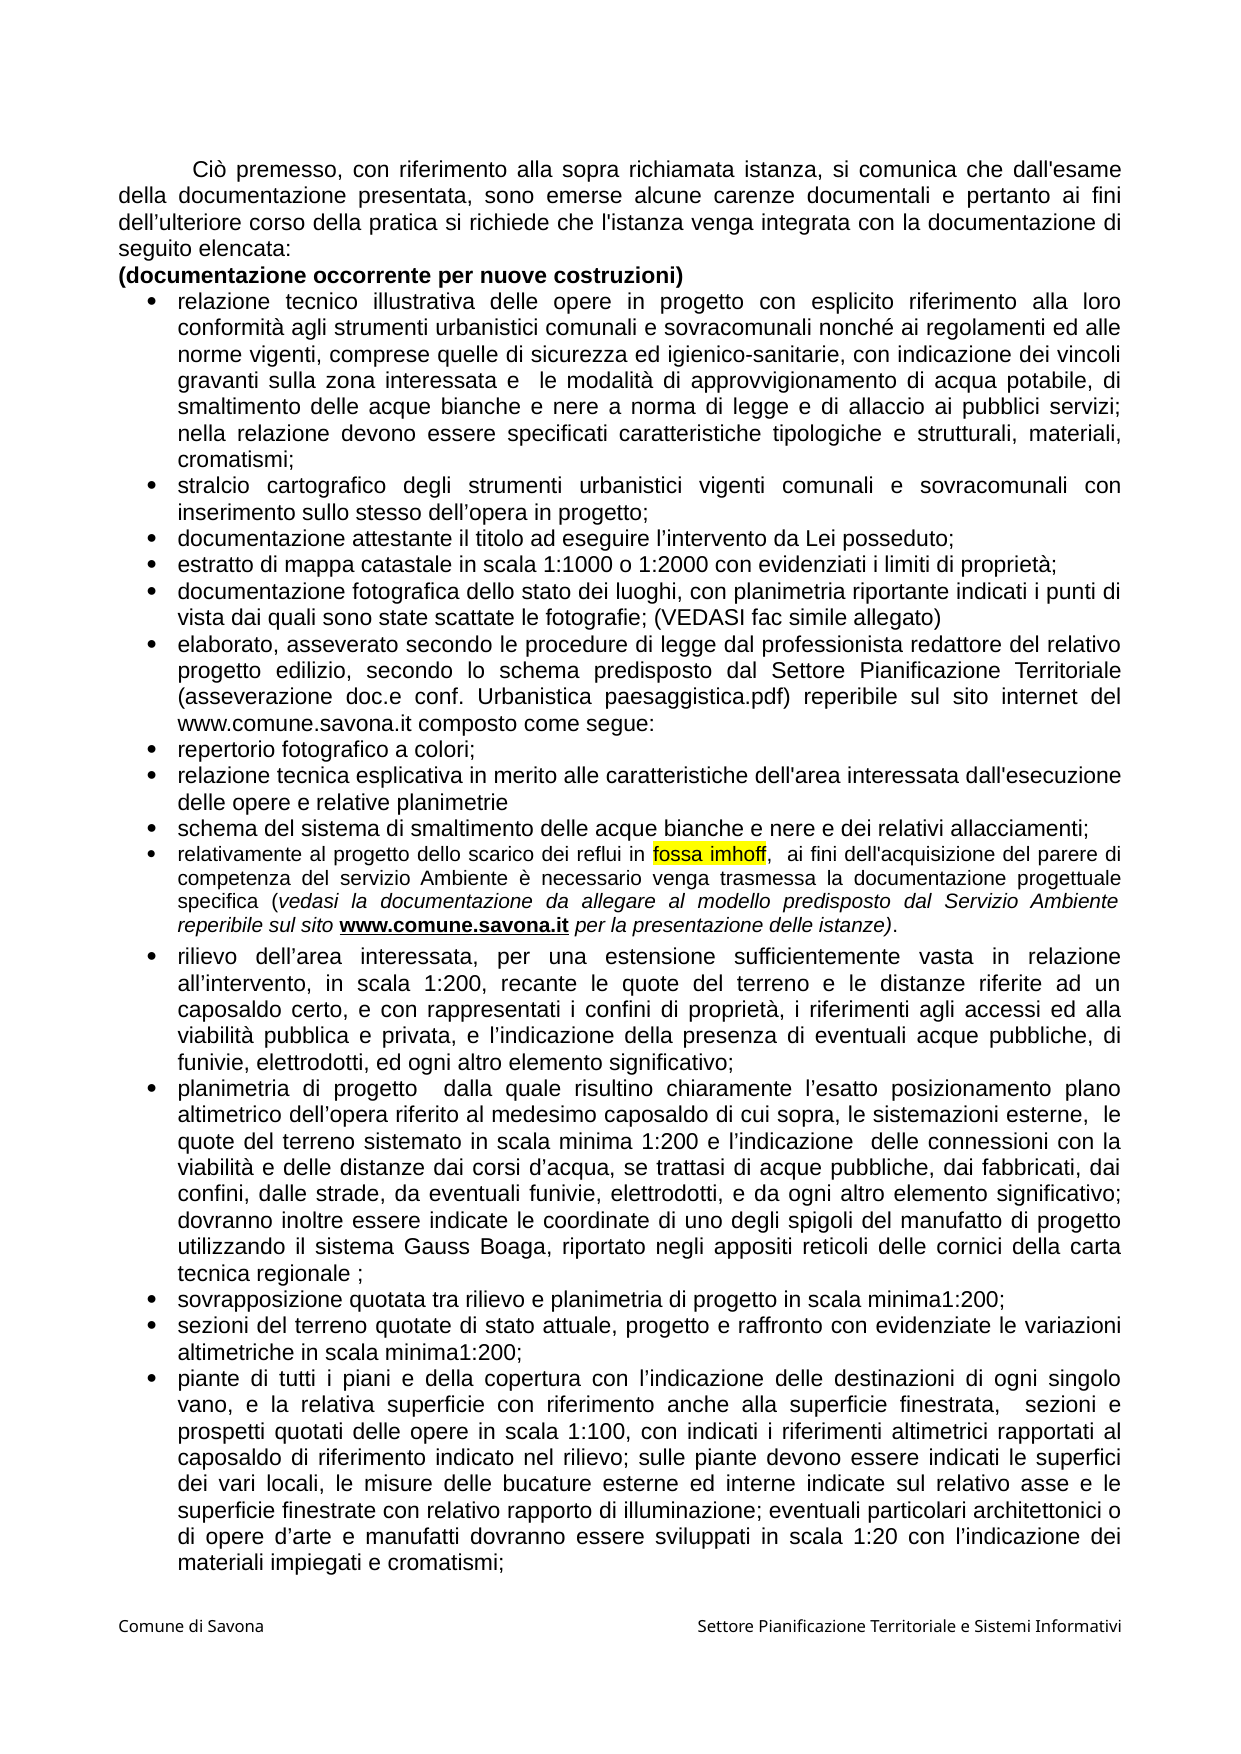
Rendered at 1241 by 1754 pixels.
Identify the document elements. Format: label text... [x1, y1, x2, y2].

list relazione tecnica esplicativa in merito alle caratteristiche dell'area interessata dall'esecuzione delle opere e relative planimetrie [148, 762, 1122, 815]
list documentazione fotografica dello stato dei luoghi, con planimetria riportante indicati i punti di vista dai quali sono state scattate le fotografie; (VEDASI fac simile allegato) [148, 578, 1122, 631]
list schema del sistema di smaltimento delle acque bianche e nere e dei relativi allacciamenti; [148, 815, 1122, 841]
list rilievo dell’area interessata, per una estensione sufficientemente vasta in relazione all’intervento, in scala 1:200, recante le quote del terreno e le distanze riferite ad un caposaldo certo, e con rappresentati i confini di proprietà, i riferimenti agli accessi ed alla viabilità pubblica e privata, e l’indicazione della presenza di eventuali acque pubbliche, di funivie, elettrodotti, ed ogni altro elemento significativo; [148, 943, 1122, 1075]
list stralcio cartografico degli strumenti urbanistici vigenti comunali e sovracomunali con inserimento sullo stesso dell’opera in progetto; [148, 472, 1122, 525]
text Ciò premesso, con riferimento alla sopra richiamata istanza, si comunica che dall'esame della documentazione presentata, sono emerse alcune carenze documentali e pertanto ai fini dell’ulteriore corso della pratica si richiede che l'istanza venga integrata con la documentazione di seguito elencata: [118, 156, 1122, 262]
list relazione tecnico illustrativa delle opere in progetto con esplicito riferimento alla loro conformità agli strumenti urbanistici comunali e sovracomunali nonché ai regolamenti ed alle norme vigenti, comprese quelle di sicurezza ed igienico-sanitarie, con indicazione dei vincoli gravanti sulla zona interessata e le modalità di approvvigionamento di acqua potabile, di smaltimento delle acque bianche e nere a norma di legge e di allaccio ai pubblici servizi; nella relazione devono essere specificati caratteristiche tipologiche e strutturali, materiali, cromatismi; [148, 288, 1122, 472]
list sovrapposizione quotata tra rilievo e planimetria di progetto in scala minima1:200; [148, 1286, 1122, 1312]
list relativamente al progetto dello scarico dei reflui in fossa imhoff, ai fini dell'acquisizione del parere di competenza del servizio Ambiente è necessario venga trasmessa la documentazione progettuale specifica (vedasi la documentazione da allegare al modello predisposto dal Servizio Ambiente reperibile sul sito www.comune.savona.it per la presentazione delle istanze). [148, 841, 1122, 937]
list sezioni del terreno quotate di stato attuale, progetto e raffronto con evidenziate le variazioni altimetriche in scala minima1:200; [148, 1312, 1122, 1365]
list planimetria di progetto dalla quale risultino chiaramente l’esatto posizionamento plano altimetrico dell’opera riferito al medesimo caposaldo di cui sopra, le sistemazioni esterne, le quote del terreno sistemato in scala minima 1:200 e l’indicazione delle connessioni con la viabilità e delle distanze dai corsi d’acqua, se trattasi di acque pubbliche, dai fabbricati, dai confini, dalle strade, da eventuali funivie, elettrodotti, e da ogni altro elemento significativo; dovranno inoltre essere indicate le coordinate di uno degli spigoli del manufatto di progetto utilizzando il sistema Gauss Boaga, riportato negli appositi reticoli delle cornici della carta tecnica regionale ; [148, 1075, 1122, 1286]
list elaborato, asseverato secondo le procedure di legge dal professionista redattore del relativo progetto edilizio, secondo lo schema predisposto dal Settore Pianificazione Territoriale (asseverazione doc.e conf. Urbanistica paesaggistica.pdf) reperibile sul sito internet del www.comune.savona.it composto come segue: [148, 631, 1122, 736]
text (documentazione occorrente per nuove costruzioni) [118, 262, 1122, 288]
list piante di tutti i piani e della copertura con l’indicazione delle destinazioni di ogni singolo vano, e la relativa superficie con riferimento anche alla superficie finestrata, sezioni e prospetti quotati delle opere in scala 1:100, con indicati i riferimenti altimetrici rapportati al caposaldo di riferimento indicato nel rilievo; sulle piante devono essere indicati le superfici dei vari locali, le misure delle bucature esterne ed interne indicate sul relativo asse e le superficie finestrate con relativo rapporto di illuminazione; eventuali particolari architettonici o di opere d’arte e manufatti dovranno essere sviluppati in scala 1:20 con l’indicazione dei materiali impiegati e cromatismi; [148, 1365, 1122, 1576]
list documentazione attestante il titolo ad eseguire l’intervento da Lei posseduto; [148, 525, 1122, 551]
list repertorio fotografico a colori; [148, 736, 1122, 762]
list estratto di mappa catastale in scala 1:1000 o 1:2000 con evidenziati i limiti di proprietà; [148, 551, 1122, 578]
